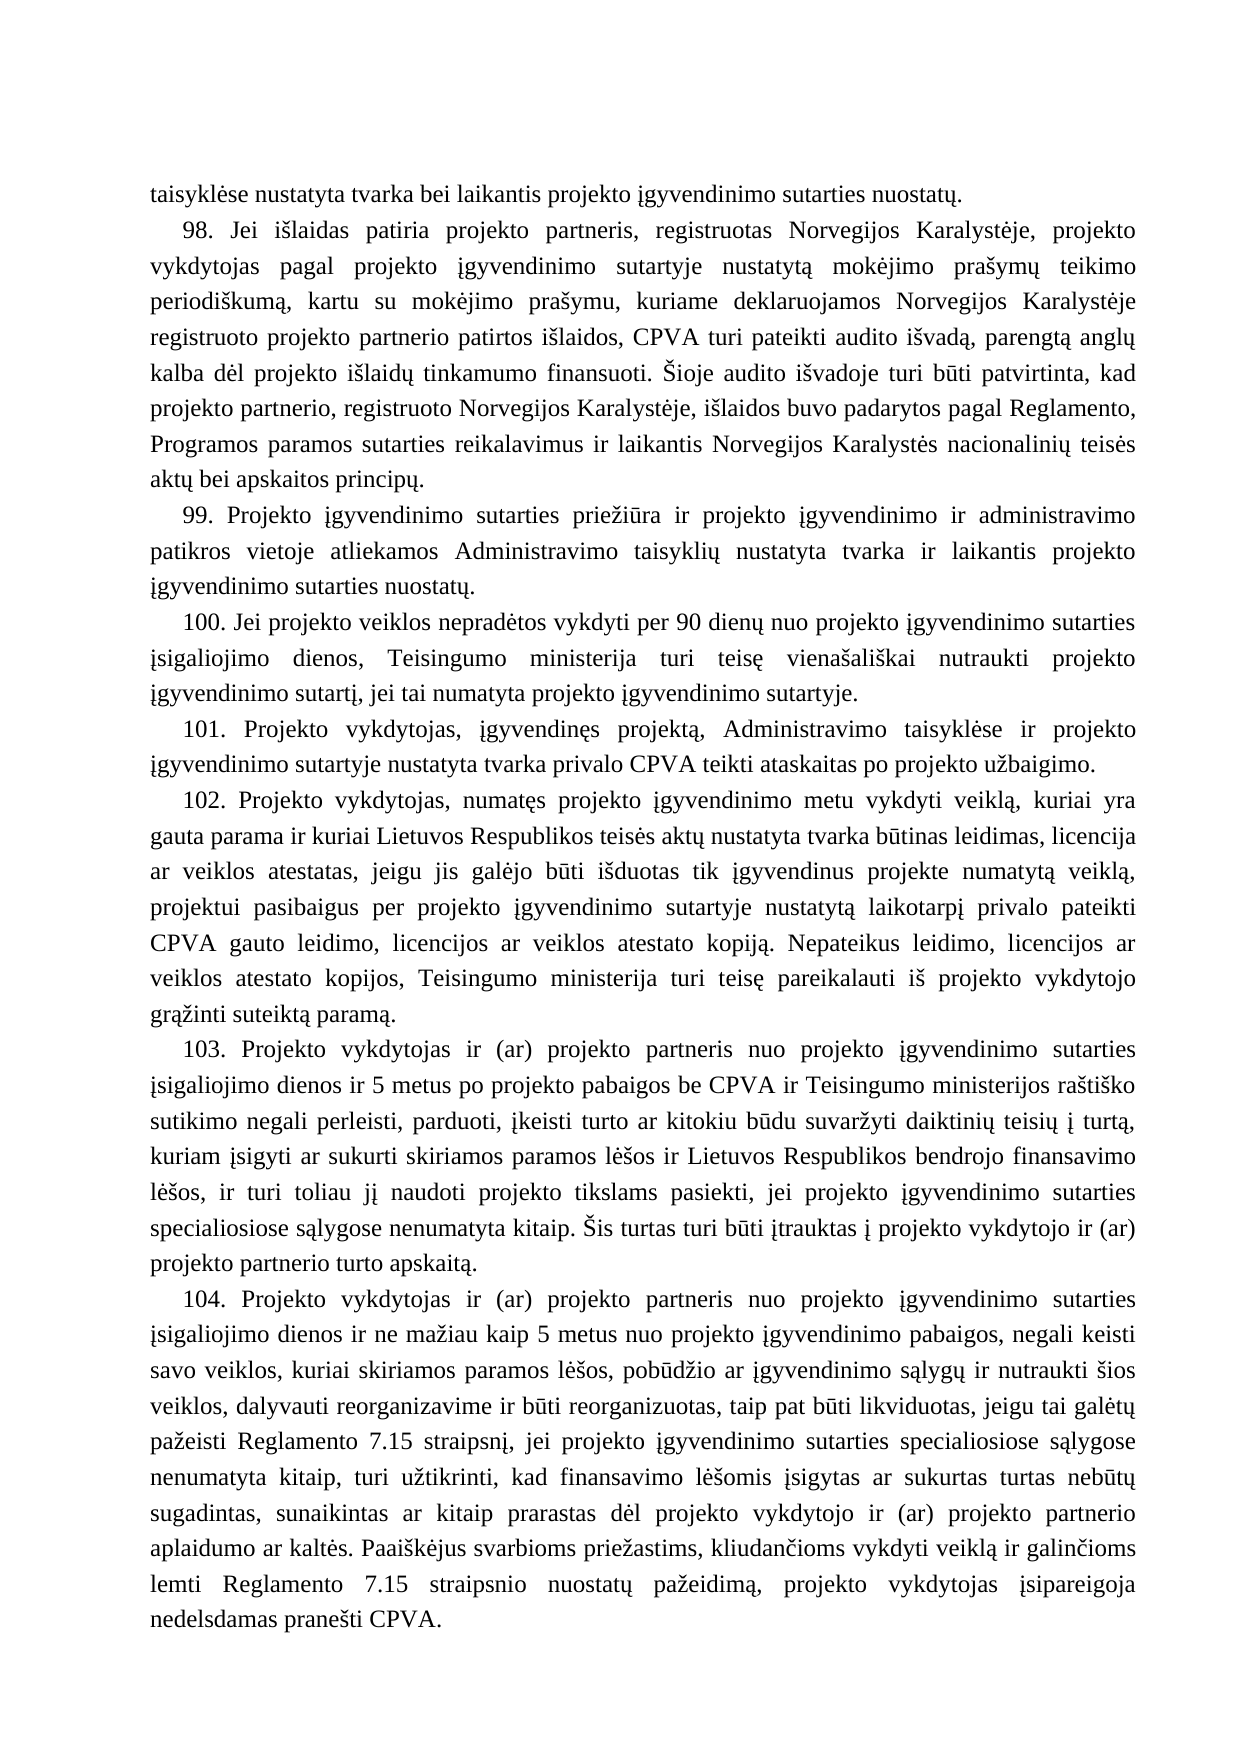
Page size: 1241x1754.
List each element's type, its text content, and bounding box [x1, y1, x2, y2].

text 101. Projekto vykdytojas, įgyvendinęs projektą, Administravimo taisyklėse ir projekto įgyvendinimo sutartyje nustatyta tvarka privalo CPVA teikti ataskaitas po projekto užbaigimo. [150, 714, 1137, 778]
text taisyklėse nustatyta tvarka bei laikantis projekto įgyvendinimo sutarties nuostatų. [150, 179, 1137, 208]
text 104. Projekto vykdytojas ir (ar) projekto partneris nuo projekto įgyvendinimo sutarties įsigaliojimo dienos ir ne mažiau kaip 5 metus nuo projekto įgyvendinimo pabaigos, negali keisti savo veiklos, kuriai skiriamos paramos lėšos, pobūdžio ar įgyvendinimo sąlygų ir nutraukti šios veiklos, dalyvauti reorganizavime ir būti reorganizuotas, taip pat būti likviduotas, jeigu tai galėtų pažeisti Reglamento 7.15 straipsnį, jei projekto įgyvendinimo sutarties specialiosiose sąlygose nenumatyta kitaip, turi užtikrinti, kad finansavimo lėšomis įsigytas ar sukurtas turtas nebūtų sugadintas, sunaikintas ar kitaip prarastas dėl projekto vykdytojo ir (ar) projekto partnerio aplaidumo ar kaltės. Paaiškėjus svarbioms priežastims, kliudančioms vykdyti veiklą ir galinčioms lemti Reglamento 7.15 straipsnio nuostatų pažeidimą, projekto vykdytojas įsipareigoja nedelsdamas pranešti CPVA. [150, 1284, 1137, 1633]
text 103. Projekto vykdytojas ir (ar) projekto partneris nuo projekto įgyvendinimo sutarties įsigaliojimo dienos ir 5 metus po projekto pabaigos be CPVA ir Teisingumo ministerijos raštiško sutikimo negali perleisti, parduoti, įkeisti turto ar kitokiu būdu suvaržyti daiktinių teisių į turtą, kuriam įsigyti ar sukurti skiriamos paramos lėšos ir Lietuvos Respublikos bendrojo finansavimo lėšos, ir turi toliau jį naudoti projekto tikslams pasiekti, jei projekto įgyvendinimo sutarties specialiosiose sąlygose nenumatyta kitaip. Šis turtas turi būti įtrauktas į projekto vykdytojo ir (ar) projekto partnerio turto apskaitą. [150, 1034, 1137, 1277]
text 98. Jei išlaidas patiria projekto partneris, registruotas Norvegijos Karalystėje, projekto vykdytojas pagal projekto įgyvendinimo sutartyje nustatytą mokėjimo prašymų teikimo periodiškumą, kartu su mokėjimo prašymu, kuriame deklaruojamos Norvegijos Karalystėje registruoto projekto partnerio patirtos išlaidos, CPVA turi pateikti audito išvadą, parengtą anglų kalba dėl projekto išlaidų tinkamumo finansuoti. Šioje audito išvadoje turi būti patvirtinta, kad projekto partnerio, registruoto Norvegijos Karalystėje, išlaidos buvo padarytos pagal Reglamento, Programos paramos sutarties reikalavimus ir laikantis Norvegijos Karalystės nacionalinių teisės aktų bei apskaitos principų. [150, 215, 1137, 493]
text 99. Projekto įgyvendinimo sutarties priežiūra ir projekto įgyvendinimo ir administravimo patikros vietoje atliekamos Administravimo taisyklių nustatyta tvarka ir laikantis projekto įgyvendinimo sutarties nuostatų. [150, 500, 1137, 600]
text 100. Jei projekto veiklos nepradėtos vykdyti per 90 dienų nuo projekto įgyvendinimo sutarties įsigaliojimo dienos, Teisingumo ministerija turi teisę vienašališkai nutraukti projekto įgyvendinimo sutartį, jei tai numatyta projekto įgyvendinimo sutartyje. [150, 607, 1137, 707]
text 102. Projekto vykdytojas, numatęs projekto įgyvendinimo metu vykdyti veiklą, kuriai yra gauta parama ir kuriai Lietuvos Respublikos teisės aktų nustatyta tvarka būtinas leidimas, licencija ar veiklos atestatas, jeigu jis galėjo būti išduotas tik įgyvendinus projekte numatytą veiklą, projektui pasibaigus per projekto įgyvendinimo sutartyje nustatytą laikotarpį privalo pateikti CPVA gauto leidimo, licencijos ar veiklos atestato kopiją. Nepateikus leidimo, licencijos ar veiklos atestato kopijos, Teisingumo ministerija turi teisę pareikalauti iš projekto vykdytojo grąžinti suteiktą paramą. [150, 785, 1137, 1028]
